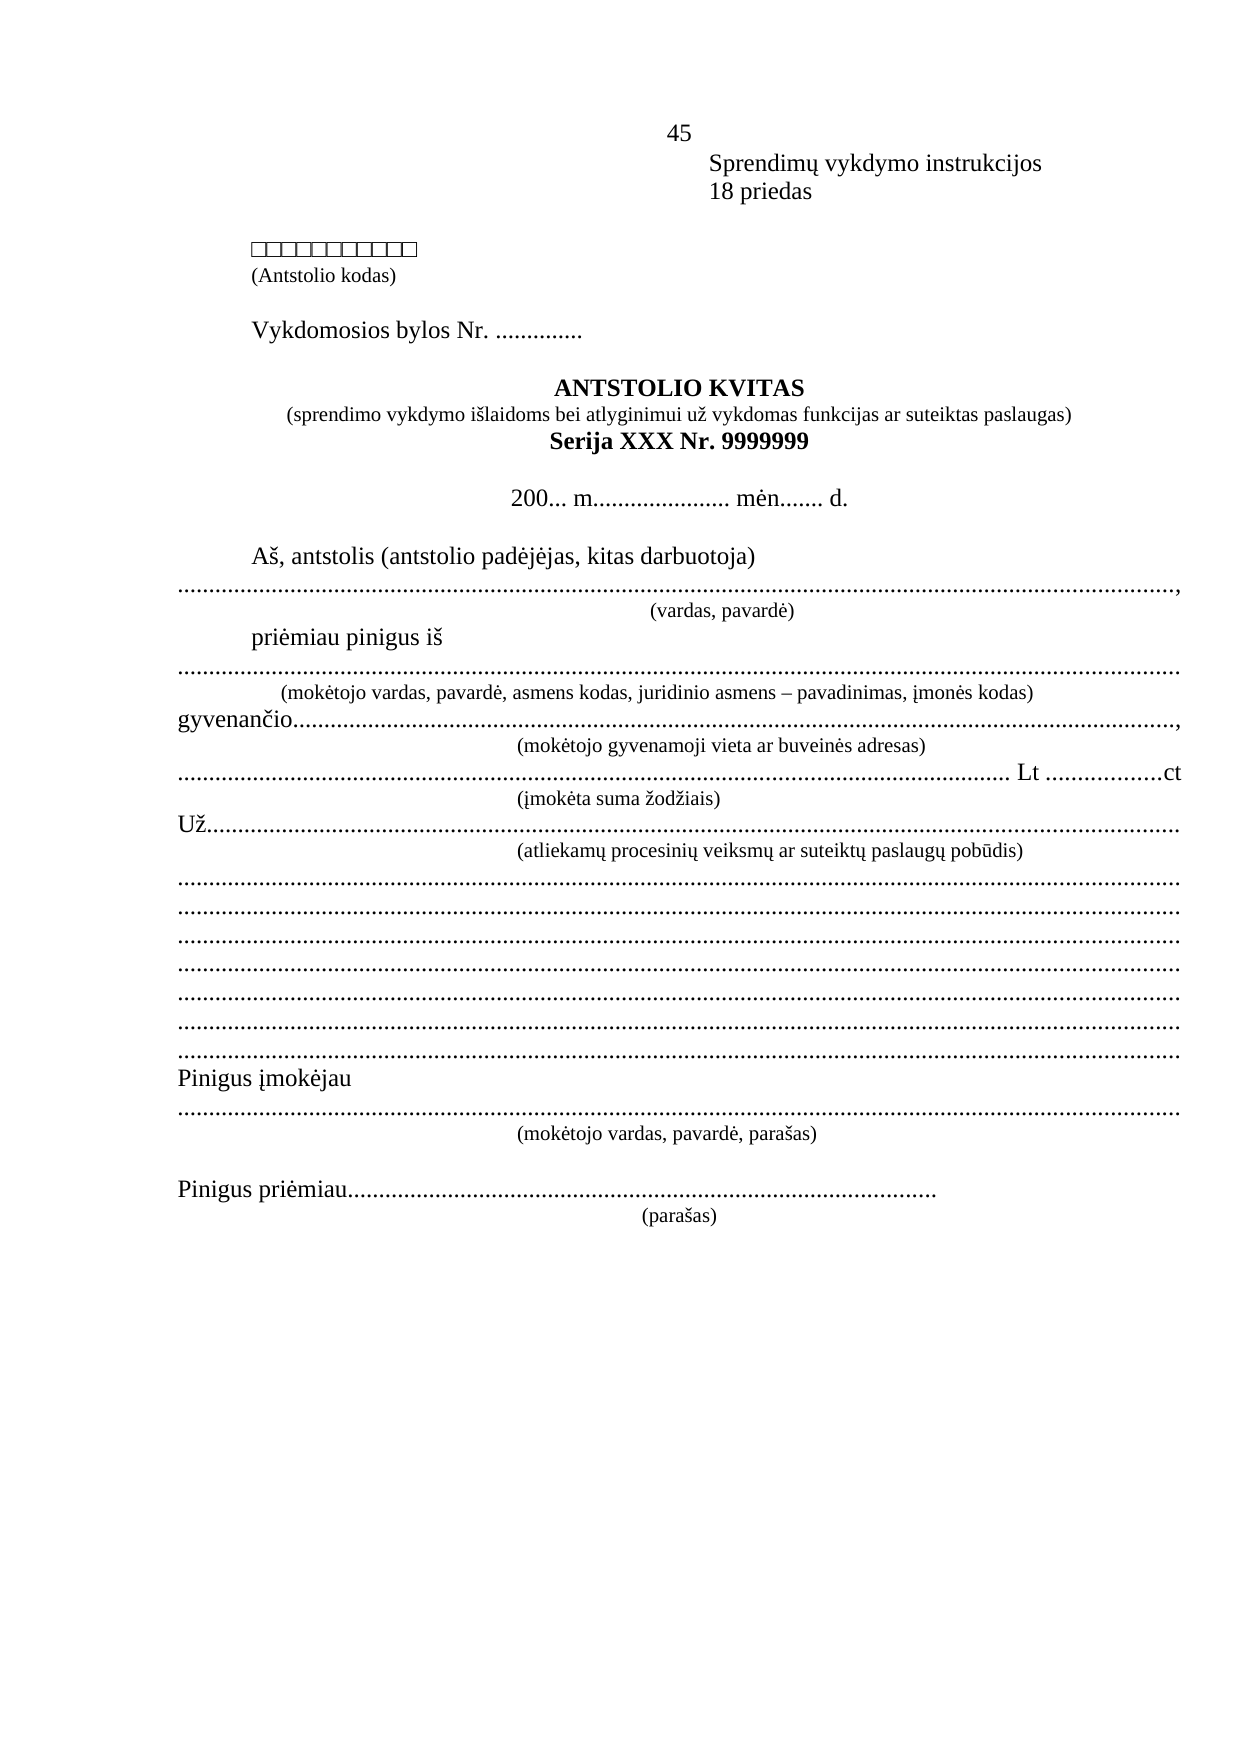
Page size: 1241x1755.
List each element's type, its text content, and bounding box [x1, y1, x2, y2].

text (mokėtojo vardas, pavardė, asmens kodas, juridinio asmens – pavadinimas, įmonės kodas) [177, 680, 1181, 704]
text Už [177, 809, 1181, 838]
text (vardas, pavardė) [177, 598, 1181, 622]
text , [177, 569, 1181, 598]
text (atliekamų procesinių veiksmų ar suteiktų paslaugų pobūdis) [177, 838, 1181, 862]
text gyvenančio , [177, 704, 1181, 733]
text □□□□□□□□□□□ [177, 234, 1181, 263]
text Aš, antstolis (antstolio padėjėjas, kitas darbuotoja) [177, 541, 1181, 569]
text 200... m...................... mėn....... d. [177, 483, 1181, 512]
text (parašas) [177, 1203, 1181, 1227]
text ANTSTOLIO KVITAS [177, 373, 1181, 402]
text Lt ct [177, 757, 1181, 785]
text (mokėtojo vardas, pavardė, parašas) [177, 1121, 1181, 1145]
text Sprendimų vykdymo instrukcijos [709, 148, 1181, 176]
text 18 priedas [177, 176, 1181, 205]
text (mokėtojo gyvenamoji vieta ar buveinės adresas) [177, 733, 1181, 757]
text Pinigus įmokėjau [177, 1063, 1181, 1092]
text (Antstolio kodas) [177, 263, 1181, 287]
text priėmiau pinigus iš [177, 622, 1181, 651]
text (sprendimo vykdymo išlaidoms bei atlyginimui už vykdomas funkcijas ar suteiktas paslaugas) [177, 402, 1181, 426]
text Vykdomosios bylos Nr. .............. [177, 315, 1181, 344]
text Pinigus priėmiau [177, 1174, 1181, 1203]
text Serija XXX Nr. 9999999 [177, 426, 1181, 454]
text (įmokėta suma žodžiais) [177, 785, 1181, 809]
